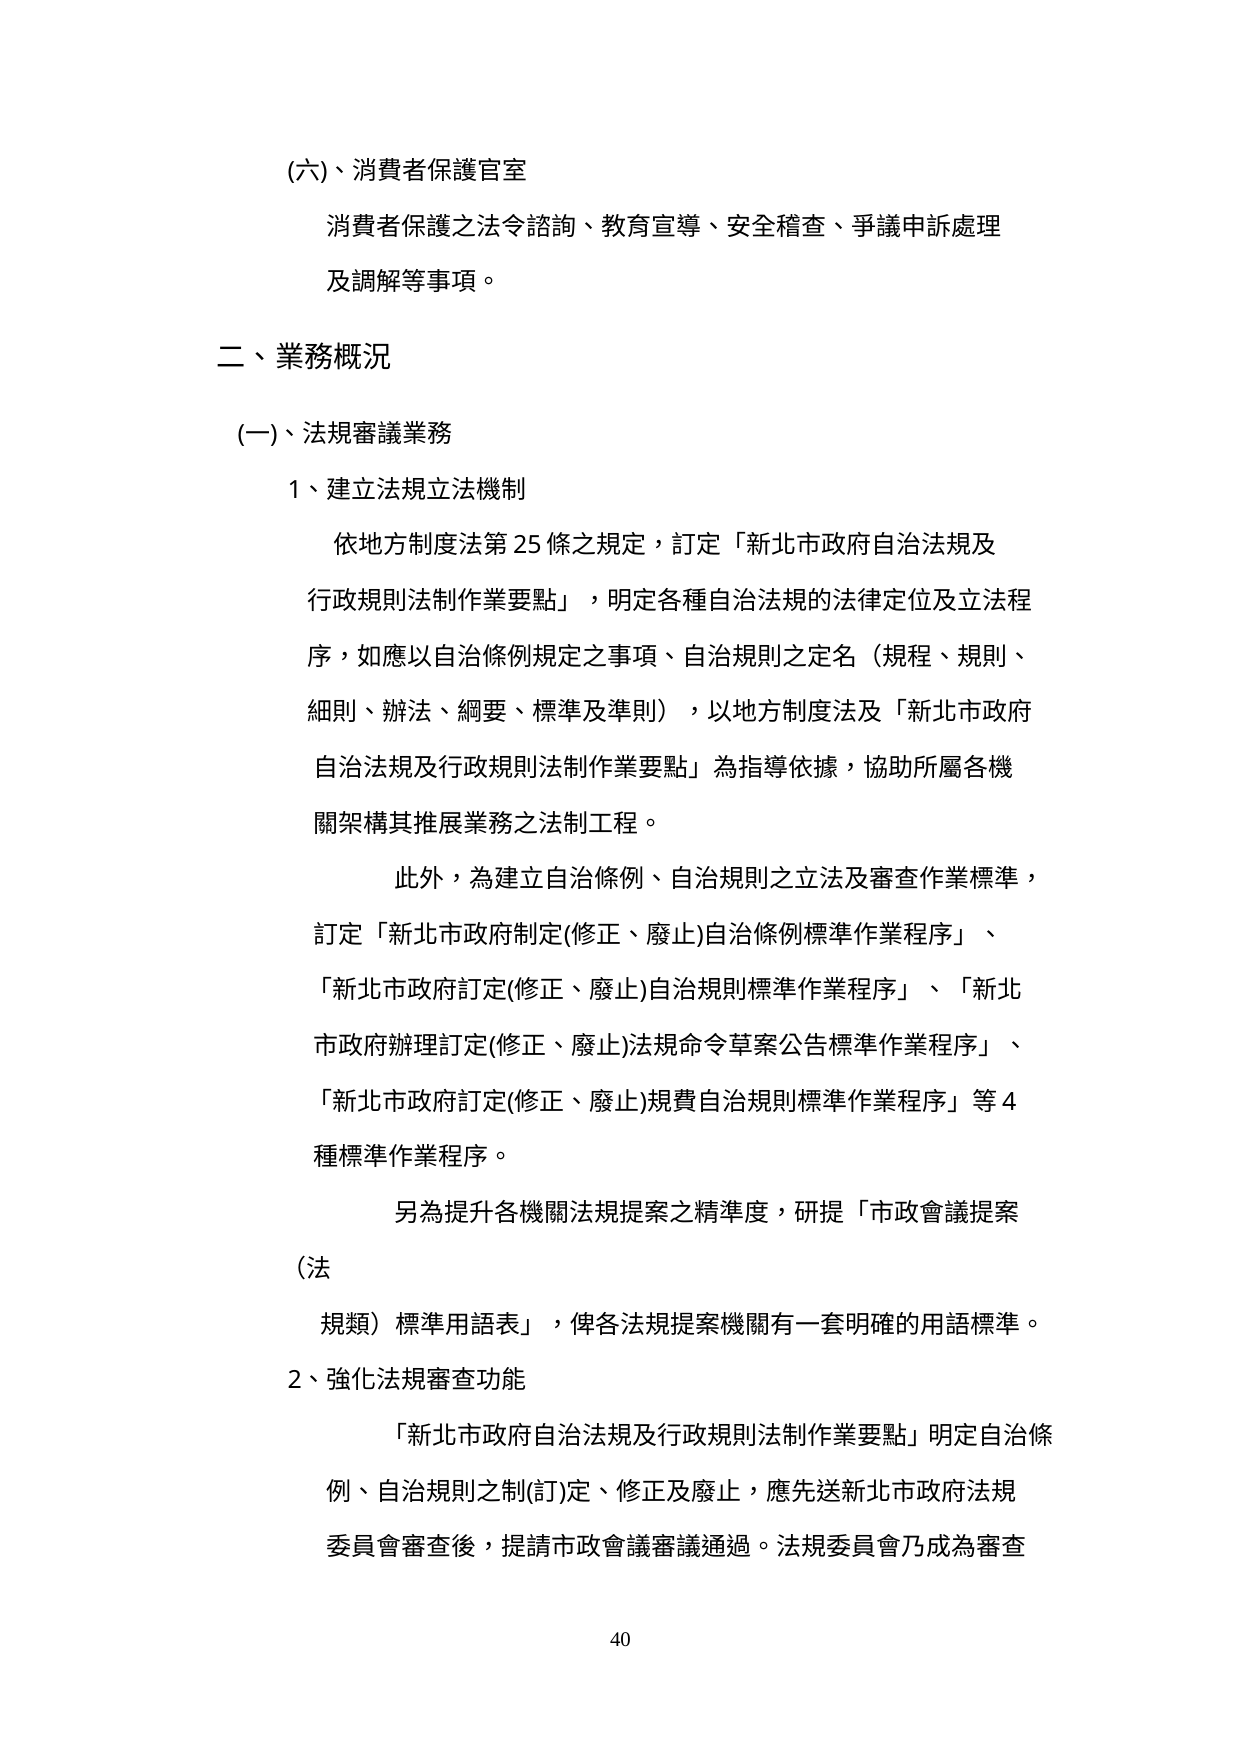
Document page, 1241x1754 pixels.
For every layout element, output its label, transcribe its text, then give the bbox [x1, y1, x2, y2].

text 序，如應以自治條例規定之事項、自治規則之定名（規程、規則、 [281, 636, 1053, 673]
text (六)、消費者保護官室 [187, 150, 1053, 187]
text 依地方制度法第25條之規定，訂定「新北市政府自治法規及 [281, 524, 1053, 562]
text 消費者保護之法令諮詢、教育宣導、安全稽查、爭議申訴處理 [187, 206, 1047, 243]
text 例、自治規則之制(訂)定、修正及廢止，應先送新北市政府法規 [287, 1471, 1053, 1508]
text 此外，為建立自治條例、自治規則之立法及審查作業標準， [281, 858, 1053, 896]
text 市政府辦理訂定(修正、廢止)法規命令草案公告標準作業程序」、 [281, 1025, 1053, 1062]
text 「新北市政府訂定(修正、廢止)規費自治規則標準作業程序」等4 [281, 1081, 1053, 1118]
text 自治法規及行政規則法制作業要點」為指導依據，協助所屬各機 [281, 747, 1053, 784]
text 1、建立法規立法機制 [187, 469, 1053, 506]
text 細則、辦法、綱要、標準及準則），以地方制度法及「新北市政府 [281, 691, 1053, 729]
text 委員會審查後，提請市政會議審議通過。法規委員會乃成為審查 [287, 1526, 1053, 1564]
text 另為提升各機關法規提案之精準度，研提「市政會議提案（法 [281, 1192, 1053, 1286]
text (一)、法規審議業務 [187, 413, 1053, 451]
text 「新北市政府自治法規及行政規則法制作業要點」明定自治條 [287, 1415, 1053, 1452]
text 行政規則法制作業要點」，明定各種自治法規的法律定位及立法程 [281, 580, 1053, 617]
text 訂定「新北市政府制定(修正、廢止)自治條例標準作業程序」、 [281, 914, 1053, 951]
text 「新北市政府訂定(修正、廢止)自治規則標準作業程序」、「新北 [281, 969, 1053, 1007]
text 規類）標準用語表」，俾各法規提案機關有一套明確的用語標準。 [281, 1304, 1053, 1341]
text 二、業務概況 [187, 317, 1053, 392]
text 2、強化法規審查功能 [187, 1359, 1053, 1397]
text 及調解等事項。 [187, 261, 1047, 299]
text 種標準作業程序。 [281, 1136, 1053, 1174]
text 關架構其推展業務之法制工程。 [281, 802, 1053, 840]
